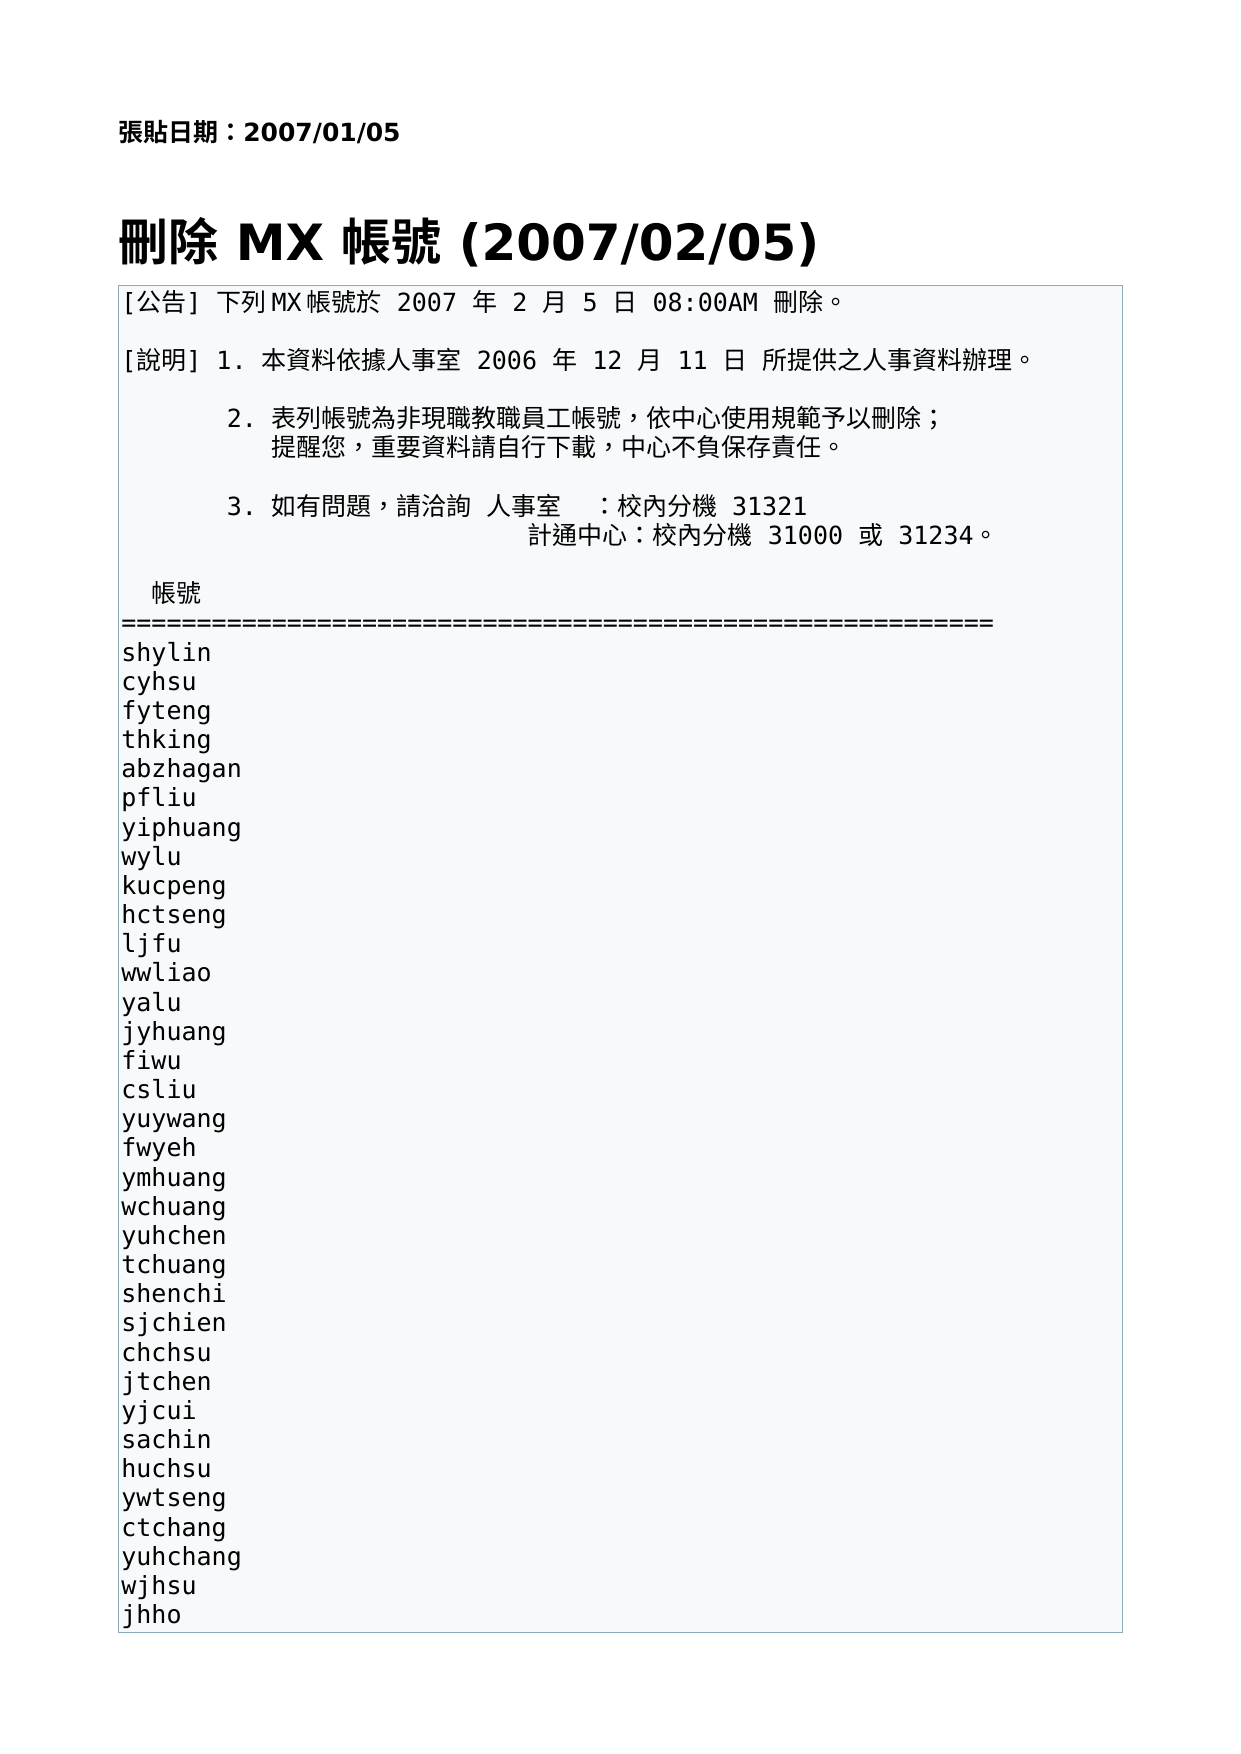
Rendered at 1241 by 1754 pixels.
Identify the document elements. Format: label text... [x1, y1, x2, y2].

text [公告] 下列MX帳號於 2007 年 2 月 5 日 08:00AM 刪除。 [說明] 1. 本資料依據人事室 2006 年 12 月 11 日 所提供之人事資料辦理。 2. 表列帳號為非現職教職員工帳號，依中心使用規範予以刪除； 提醒您，重要資料請自行下載，中心不負保存責任。 3. 如有問題，請洽詢 人事室 ：校內分機 31321 計通中心：校內分機 31000 或 31234。 帳號 ========================================================== shylin cyhsu fyteng thking abzhagan pfliu yiphuang wylu kucpeng hctseng ljfu wwliao yalu jyhuang fiwu csliu yuywang fwyeh ymhuang wchuang yuhchen tchuang shenchi sjchien chchsu jtchen yjcui sachin huchsu ywtseng ctchang yuhchang wjhsu jhho [119, 286, 1122, 1632]
subtitle 刪除 MX 帳號 (2007/02/05) [118, 214, 1122, 272]
text 張貼日期：2007/01/05 [118, 118, 1122, 176]
